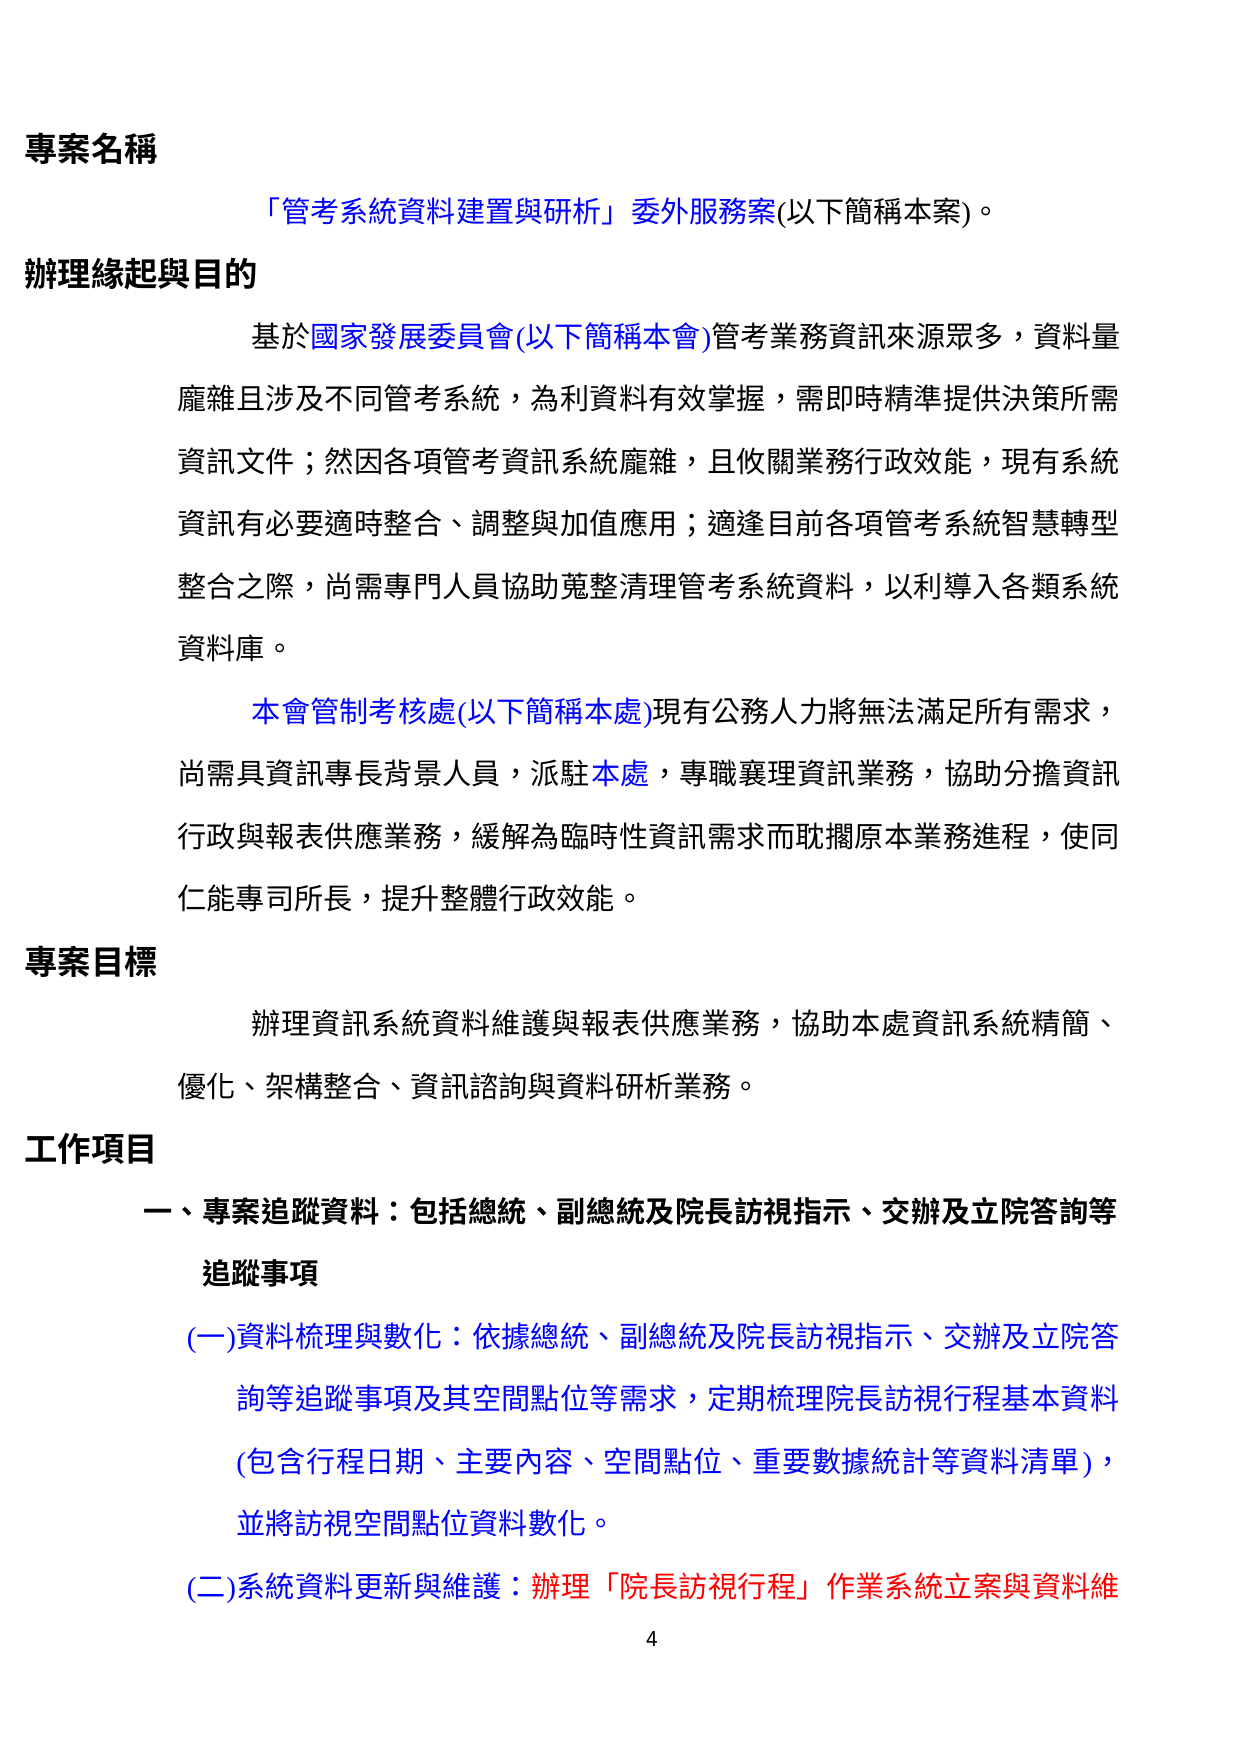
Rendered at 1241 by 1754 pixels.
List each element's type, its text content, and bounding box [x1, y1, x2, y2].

subtitle 專案名稱 [24, 105, 1122, 168]
text 一、專案追蹤資料：包括總統、副總統及院長訪視指示、交辦及立院答詢等追蹤事項 [143, 1168, 1122, 1293]
subtitle 辦理緣起與目的 [24, 230, 1122, 293]
text 「管考系統資料建置與研析」委外服務案(以下簡稱本案)。 [177, 168, 1122, 230]
text (一)資料梳理與數化：依據總統、副總統及院長訪視指示、交辦及立院答詢等追蹤事項及其空間點位等需求，定期梳理院長訪視行程基本資料(包含行程日期、主要內容、空間點位、重要數據統計等資料清單)，並將訪視空間點位資料數化。 [187, 1293, 1122, 1543]
text 辦理資訊系統資料維護與報表供應業務，協助本處資訊系統精簡、優化、架構整合、資訊諮詢與資料研析業務。 [177, 980, 1122, 1105]
text 基於國家發展委員會(以下簡稱本會)管考業務資訊來源眾多，資料量龐雜且涉及不同管考系統，為利資料有效掌握，需即時精準提供決策所需資訊文件；然因各項管考資訊系統龐雜，且攸關業務行政效能，現有系統資訊有必要適時整合、調整與加值應用；適逢目前各項管考系統智慧轉型整合之際，尚需專門人員協助蒐整清理管考系統資料，以利導入各類系統資料庫。 [177, 293, 1122, 668]
subtitle 專案目標 [24, 918, 1122, 980]
text (二)系統資料更新與維護：辦理「院長訪視行程」作業系統立案與資料維 [187, 1543, 1122, 1605]
subtitle 工作項目 [24, 1105, 1122, 1168]
text 本會管制考核處(以下簡稱本處)現有公務人力將無法滿足所有需求，尚需具資訊專長背景人員，派駐本處，專職襄理資訊業務，協助分擔資訊行政與報表供應業務，緩解為臨時性資訊需求而耽擱原本業務進程，使同仁能專司所長，提升整體行政效能。 [177, 668, 1122, 918]
